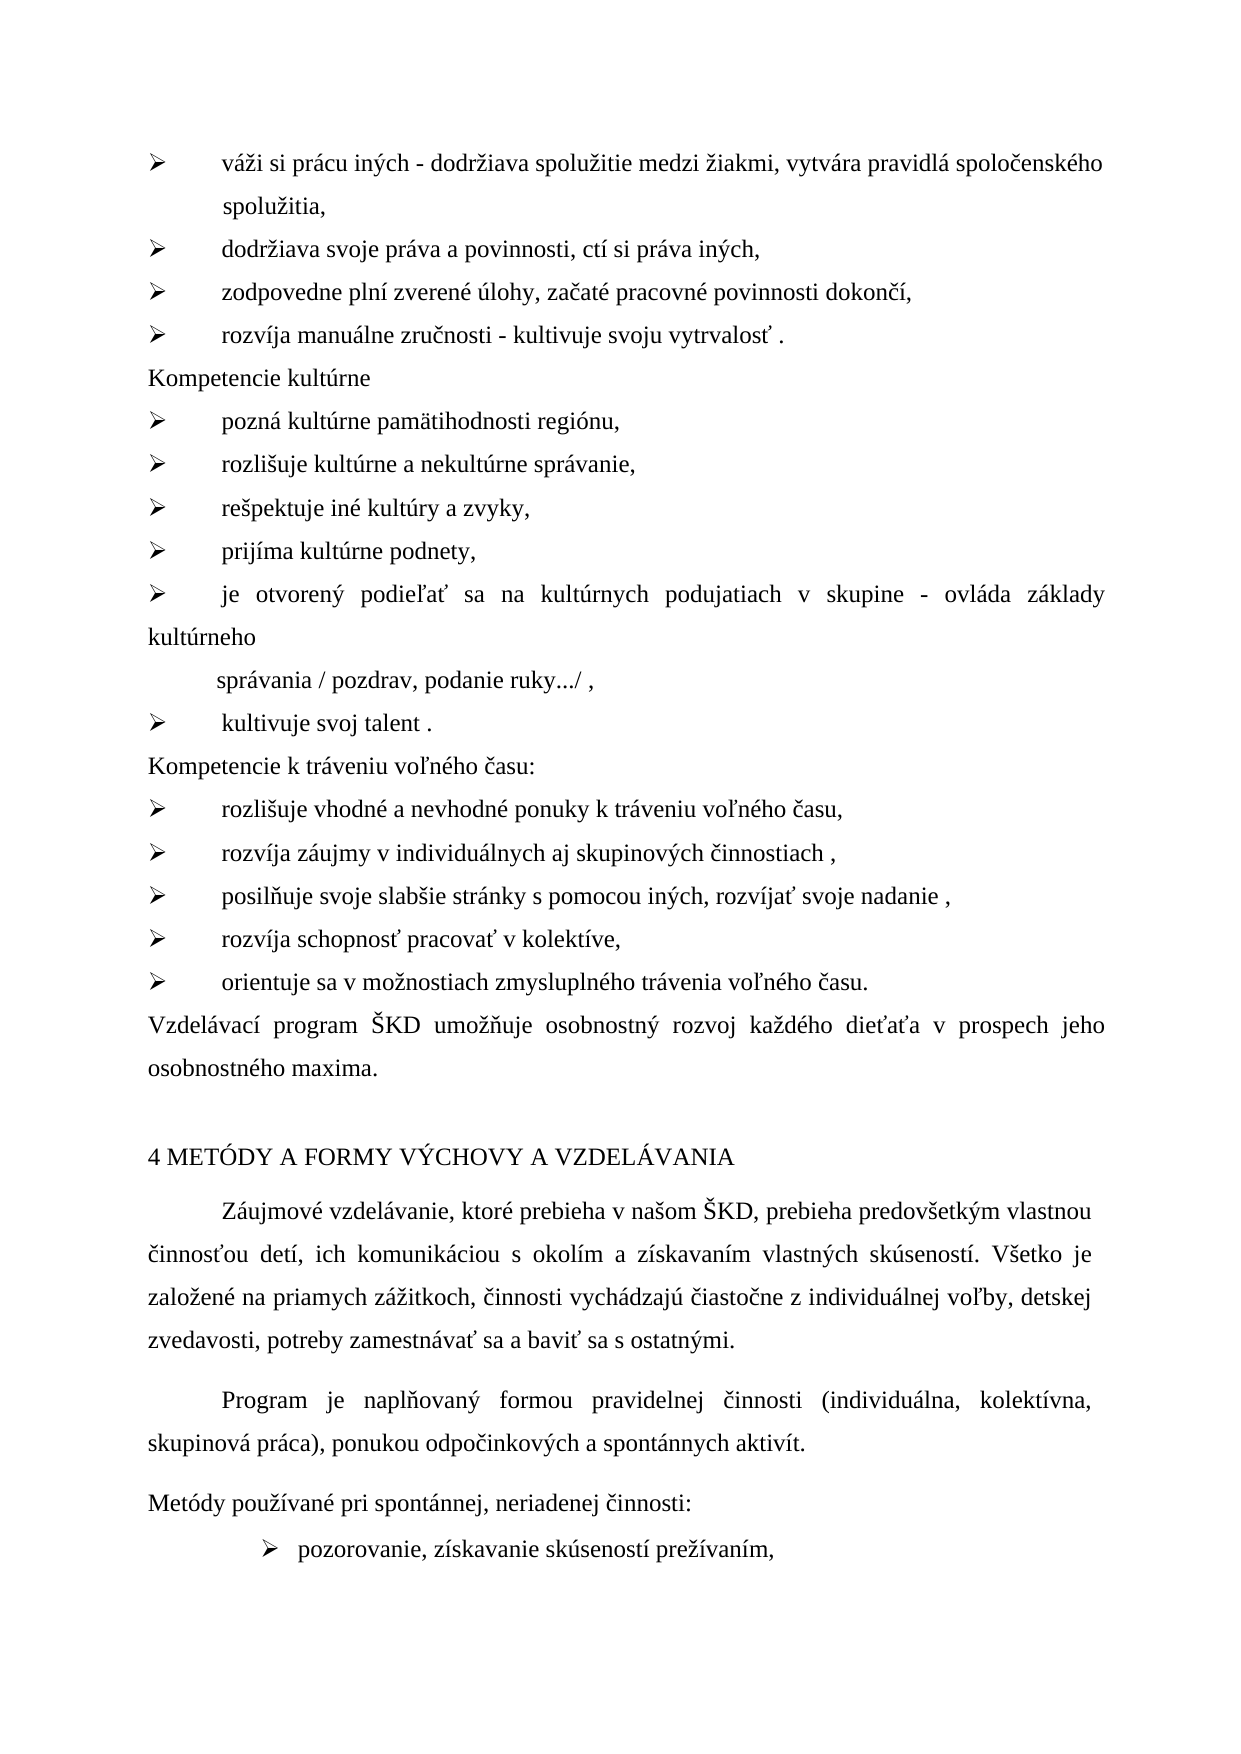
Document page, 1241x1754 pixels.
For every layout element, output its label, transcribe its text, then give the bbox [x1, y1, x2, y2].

list rozvíja záujmy v individuálnych aj skupinových činnostiach , [148, 838, 1106, 866]
list kultivuje svoj talent . [148, 708, 1106, 737]
list rozvíja schopnosť pracovať v kolektíve, [148, 924, 1106, 953]
list zodpovedne plní zverené úlohy, začaté pracovné povinnosti dokončí, [148, 277, 1106, 306]
text správania / pozdrav, podanie ruky.../ , [148, 665, 1106, 694]
list váži si prácu iných - dodržiava spolužitie medzi žiakmi, vytvára pravidlá spoločenského [148, 148, 1106, 176]
list prijíma kultúrne podnety, [148, 536, 1106, 564]
text Program je naplňovaný formou pravidelnej činnosti (individuálna, kolektívna, skupinová práca), ponukou odpočinkových a spontánnych aktivít. [148, 1385, 1093, 1457]
text spolužitia, [148, 191, 1106, 219]
list rozvíja manuálne zručnosti - kultivuje svoju vytrvalosť . [148, 320, 1106, 349]
list dodržiava svoje práva a povinnosti, ctí si práva iných, [148, 234, 1106, 263]
list je otvorený podieľať sa na kultúrnych podujatiach v skupine - ovláda základy kultúrneho [148, 579, 1106, 651]
list rozlišuje vhodné a nevhodné ponuky k tráveniu voľného času, [148, 794, 1106, 823]
text Vzdelávací program ŠKD umožňuje osobnostný rozvoj každého dieťaťa v prospech jeho osobnostného maxima. [148, 1010, 1106, 1082]
text Metódy používané pri spontánnej, neriadenej činnosti: [148, 1488, 1093, 1517]
text Kompetencie kultúrne [148, 363, 1106, 392]
text Kompetencie k tráveniu voľného času: [148, 751, 1106, 780]
list rozlišuje kultúrne a nekultúrne správanie, [148, 449, 1106, 478]
list pozná kultúrne pamätihodnosti regiónu, [148, 406, 1106, 435]
list rešpektuje iné kultúry a zvyky, [148, 493, 1106, 521]
list pozorovanie, získavanie skúseností prežívaním, [260, 1534, 1093, 1562]
list orientuje sa v možnostiach zmysluplného trávenia voľného času. [148, 967, 1106, 996]
list posilňuje svoje slabšie stránky s pomocou iných, rozvíjať svoje nadanie , [148, 881, 1106, 909]
text Záujmové vzdelávanie, ktoré prebieha v našom ŠKD, prebieha predovšetkým vlastnou činnosťou detí, ich komunikáciou s okolím a získavaním vlastných skúseností. Všetko je založené na priamych zážitkoch, činnosti vychádzajú čiastočne z individuálnej voľby, detskej zvedavosti, potreby zamestnávať sa a baviť sa s ostatnými. [148, 1196, 1093, 1354]
subtitle 4 METÓDY A FORMY VÝCHOVY A VZDELÁVANIA [148, 1142, 1093, 1171]
